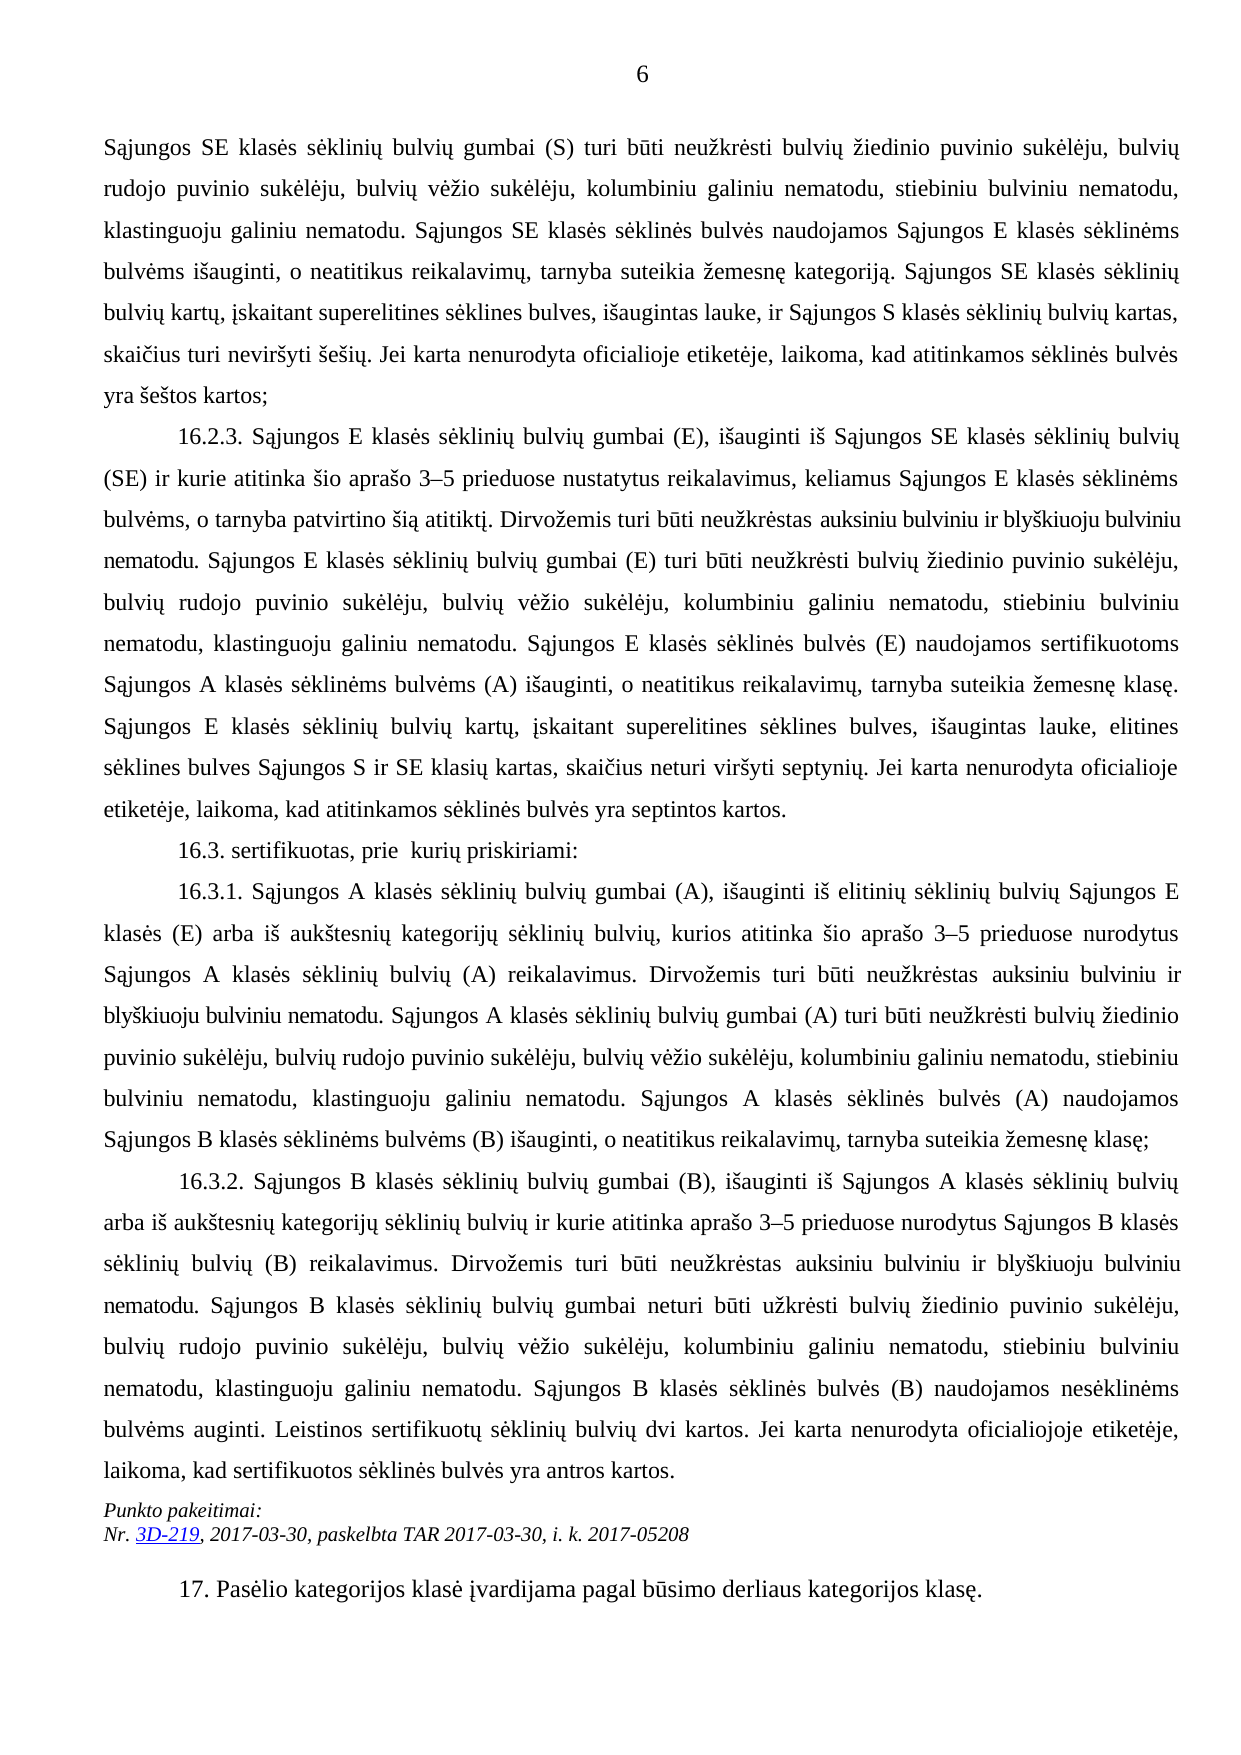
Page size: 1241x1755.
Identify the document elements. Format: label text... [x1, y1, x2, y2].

text Punkto pakeitimai: [103, 1498, 1181, 1522]
text Sąjungos SE klasės sėklinių bulvių gumbai (S) turi būti neužkrėsti bulvių žiedinio puvinio sukėlėju, bulvių rudojo puvinio sukėlėju, bulvių vėžio sukėlėju, kolumbiniu galiniu nematodu, stiebiniu bulviniu nematodu, klastinguoju galiniu nematodu. Sąjungos SE klasės sėklinės bulvės naudojamos Sąjungos E klasės sėklinėms bulvėms išauginti, o neatitikus reikalavimų, tarnyba suteikia žemesnę kategoriją. Sąjungos SE klasės sėklinių bulvių kartų, įskaitant superelitines sėklines bulves, išaugintas lauke, ir Sąjungos S klasės sėklinių bulvių kartas, skaičius turi neviršyti šešių. Jei karta nenurodyta oficialioje etiketėje, laikoma, kad atitinkamos sėklinės bulvės yra šeštos kartos; [103, 133, 1181, 409]
text 16.2.3. Sąjungos E klasės sėklinių bulvių gumbai (E), išauginti iš Sąjungos SE klasės sėklinių bulvių (SE) ir kurie atitinka šio aprašo 3–5 prieduose nustatytus reikalavimus, keliamus Sąjungos E klasės sėklinėms bulvėms, o tarnyba patvirtino šią atitiktį. Dirvožemis turi būti neužkrėstas auksiniu bulviniu ir blyškiuoju bulviniu nematodu. Sąjungos E klasės sėklinių bulvių gumbai (E) turi būti neužkrėsti bulvių žiedinio puvinio sukėlėju, bulvių rudojo puvinio sukėlėju, bulvių vėžio sukėlėju, kolumbiniu galiniu nematodu, stiebiniu bulviniu nematodu, klastinguoju galiniu nematodu. Sąjungos E klasės sėklinės bulvės (E) naudojamos sertifikuotoms Sąjungos A klasės sėklinėms bulvėms (A) išauginti, o neatitikus reikalavimų, tarnyba suteikia žemesnę klasę. Sąjungos E klasės sėklinių bulvių kartų, įskaitant superelitines sėklines bulves, išaugintas lauke, elitines sėklines bulves Sąjungos S ir SE klasių kartas, skaičius neturi viršyti septynių. Jei karta nenurodyta oficialioje etiketėje, laikoma, kad atitinkamos sėklinės bulvės yra septintos kartos. [103, 422, 1181, 822]
text 16.3. sertifikuotas, prie kurių priskiriami: [103, 836, 1181, 863]
text 17. Pasėlio kategorijos klasė įvardijama pagal būsimo derliaus kategorijos klasę. [103, 1574, 1181, 1603]
text 16.3.1. Sąjungos A klasės sėklinių bulvių gumbai (A), išauginti iš elitinių sėklinių bulvių Sąjungos E klasės (E) arba iš aukštesnių kategorijų sėklinių bulvių, kurios atitinka šio aprašo 3–5 prieduose nurodytus Sąjungos A klasės sėklinių bulvių (A) reikalavimus. Dirvožemis turi būti neužkrėstas auksiniu bulviniu ir blyškiuoju bulviniu nematodu. Sąjungos A klasės sėklinių bulvių gumbai (A) turi būti neužkrėsti bulvių žiedinio puvinio sukėlėju, bulvių rudojo puvinio sukėlėju, bulvių vėžio sukėlėju, kolumbiniu galiniu nematodu, stiebiniu bulviniu nematodu, klastinguoju galiniu nematodu. Sąjungos A klasės sėklinės bulvės (A) naudojamos Sąjungos B klasės sėklinėms bulvėms (B) išauginti, o neatitikus reikalavimų, tarnyba suteikia žemesnę klasę; [103, 877, 1181, 1153]
text 16.3.2. Sąjungos B klasės sėklinių bulvių gumbai (B), išauginti iš Sąjungos A klasės sėklinių bulvių arba iš aukštesnių kategorijų sėklinių bulvių ir kurie atitinka aprašo 3–5 prieduose nurodytus Sąjungos B klasės sėklinių bulvių (B) reikalavimus. Dirvožemis turi būti neužkrėstas auksiniu bulviniu ir blyškiuoju bulviniu nematodu. Sąjungos B klasės sėklinių bulvių gumbai neturi būti užkrėsti bulvių žiedinio puvinio sukėlėju, bulvių rudojo puvinio sukėlėju, bulvių vėžio sukėlėju, kolumbiniu galiniu nematodu, stiebiniu bulviniu nematodu, klastinguoju galiniu nematodu. Sąjungos B klasės sėklinės bulvės (B) naudojamos nesėklinėms bulvėms auginti. Leistinos sertifikuotų sėklinių bulvių dvi kartos. Jei karta nenurodyta oficialiojoje etiketėje, laikoma, kad sertifikuotos sėklinės bulvės yra antros kartos. [103, 1167, 1181, 1484]
text Nr. 3D-219, 2017-03-30, paskelbta TAR 2017-03-30, i. k. 2017-05208 [103, 1522, 1181, 1546]
